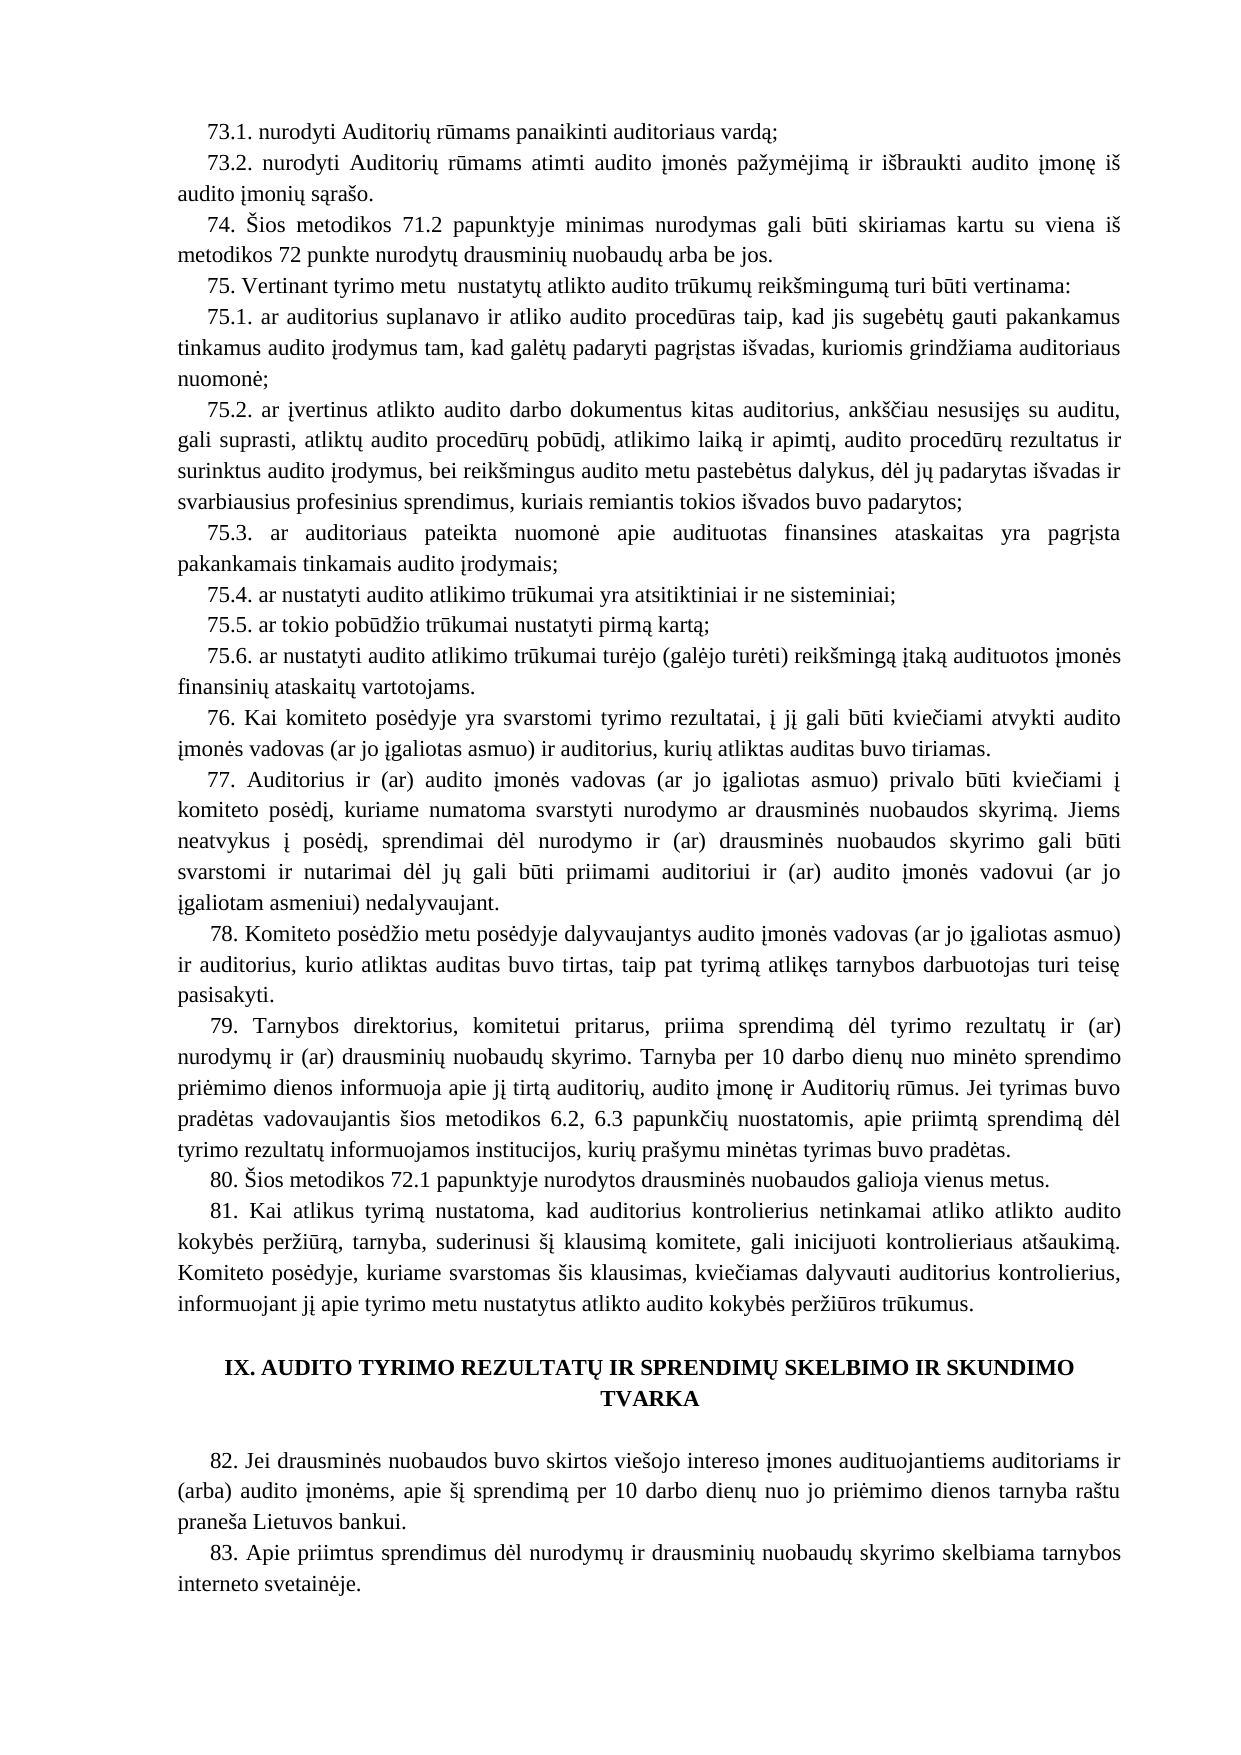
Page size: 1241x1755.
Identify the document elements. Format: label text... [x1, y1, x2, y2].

text 73.1. nurodyti Auditorių rūmams panaikinti auditoriaus vardą; [177, 118, 1122, 144]
text IX. AUDITO TYRIMO REZULTATŲ IR SPRENDIMŲ SKELBIMO IR SKUNDIMO TVARKA [177, 1354, 1122, 1411]
text 75.2. ar įvertinus atlikto audito darbo dokumentus kitas auditorius, ankščiau nesusijęs su auditu, gali suprasti, atliktų audito procedūrų pobūdį, atlikimo laiką ir apimtį, audito procedūrų rezultatus ir surinktus audito įrodymus, bei reikšmingus audito metu pastebėtus dalykus, dėl jų padarytas išvadas ir svarbiausius profesinius sprendimus, kuriais remiantis tokios išvados buvo padarytos; [177, 396, 1122, 514]
text 75.1. ar auditorius suplanavo ir atliko audito procedūras taip, kad jis sugebėtų gauti pakankamus tinkamus audito įrodymus tam, kad galėtų padaryti pagrįstas išvadas, kuriomis grindžiama auditoriaus nuomonė; [177, 303, 1122, 391]
text 80. Šios metodikos 72.1 papunktyje nurodytos drausminės nuobaudos galioja vienus metus. [177, 1166, 1122, 1193]
text 82. Jei drausminės nuobaudos buvo skirtos viešojo intereso įmones audituojantiems auditoriams ir (arba) audito įmonėms, apie šį sprendimą per 10 darbo dienų nuo jo priėmimo dienos tarnyba raštu praneša Lietuvos bankui. [177, 1447, 1122, 1535]
text 75.6. ar nustatyti audito atlikimo trūkumai turėjo (galėjo turėti) reikšmingą įtaką audituotos įmonės finansinių ataskaitų vartotojams. [177, 642, 1122, 699]
text 77. Auditorius ir (ar) audito įmonės vadovas (ar jo įgaliotas asmuo) privalo būti kviečiami į komiteto posėdį, kuriame numatoma svarstyti nurodymo ar drausminės nuobaudos skyrimą. Jiems neatvykus į posėdį, sprendimai dėl nurodymo ir (ar) drausminės nuobaudos skyrimo gali būti svarstomi ir nutarimai dėl jų gali būti priimami auditoriui ir (ar) audito įmonės vadovui (ar jo įgaliotam asmeniui) nedalyvaujant. [177, 766, 1122, 915]
text 78. Komiteto posėdžio metu posėdyje dalyvaujantys audito įmonės vadovas (ar jo įgaliotas asmuo) ir auditorius, kurio atliktas auditas buvo tirtas, taip pat tyrimą atlikęs tarnybos darbuotojas turi teisę pasisakyti. [177, 920, 1122, 1008]
text 75.4. ar nustatyti audito atlikimo trūkumai yra atsitiktiniai ir ne sisteminiai; [177, 581, 1122, 607]
text 75.5. ar tokio pobūdžio trūkumai nustatyti pirmą kartą; [177, 611, 1122, 638]
text 75.3. ar auditoriaus pateikta nuomonė apie audituotas finansines ataskaitas yra pagrįsta pakankamais tinkamais audito įrodymais; [177, 519, 1122, 576]
text 76. Kai komiteto posėdyje yra svarstomi tyrimo rezultatai, į jį gali būti kviečiami atvykti audito įmonės vadovas (ar jo įgaliotas asmuo) ir auditorius, kurių atliktas auditas buvo tiriamas. [177, 704, 1122, 761]
text 73.2. nurodyti Auditorių rūmams atimti audito įmonės pažymėjimą ir išbraukti audito įmonę iš audito įmonių sąrašo. [177, 149, 1122, 206]
text 83. Apie priimtus sprendimus dėl nurodymų ir drausminių nuobaudų skyrimo skelbiama tarnybos interneto svetainėje. [177, 1539, 1122, 1596]
text 81. Kai atlikus tyrimą nustatoma, kad auditorius kontrolierius netinkamai atliko atlikto audito kokybės peržiūrą, tarnyba, suderinusi šį klausimą komitete, gali inicijuoti kontrolieriaus atšaukimą. Komiteto posėdyje, kuriame svarstomas šis klausimas, kviečiamas dalyvauti auditorius kontrolierius, informuojant jį apie tyrimo metu nustatytus atlikto audito kokybės peržiūros trūkumus. [177, 1197, 1122, 1316]
text 79. Tarnybos direktorius, komitetui pritarus, priima sprendimą dėl tyrimo rezultatų ir (ar) nurodymų ir (ar) drausminių nuobaudų skyrimo. Tarnyba per 10 darbo dienų nuo minėto sprendimo priėmimo dienos informuoja apie jį tirtą auditorių, audito įmonę ir Auditorių rūmus. Jei tyrimas buvo pradėtas vadovaujantis šios metodikos 6.2, 6.3 papunkčių nuostatomis, apie priimtą sprendimą dėl tyrimo rezultatų informuojamos institucijos, kurių prašymu minėtas tyrimas buvo pradėtas. [177, 1012, 1122, 1162]
text 75. Vertinant tyrimo metu nustatytų atlikto audito trūkumų reikšmingumą turi būti vertinama: [177, 272, 1122, 299]
text 74. Šios metodikos 71.2 papunktyje minimas nurodymas gali būti skiriamas kartu su viena iš metodikos 72 punkte nurodytų drausminių nuobaudų arba be jos. [177, 211, 1122, 268]
